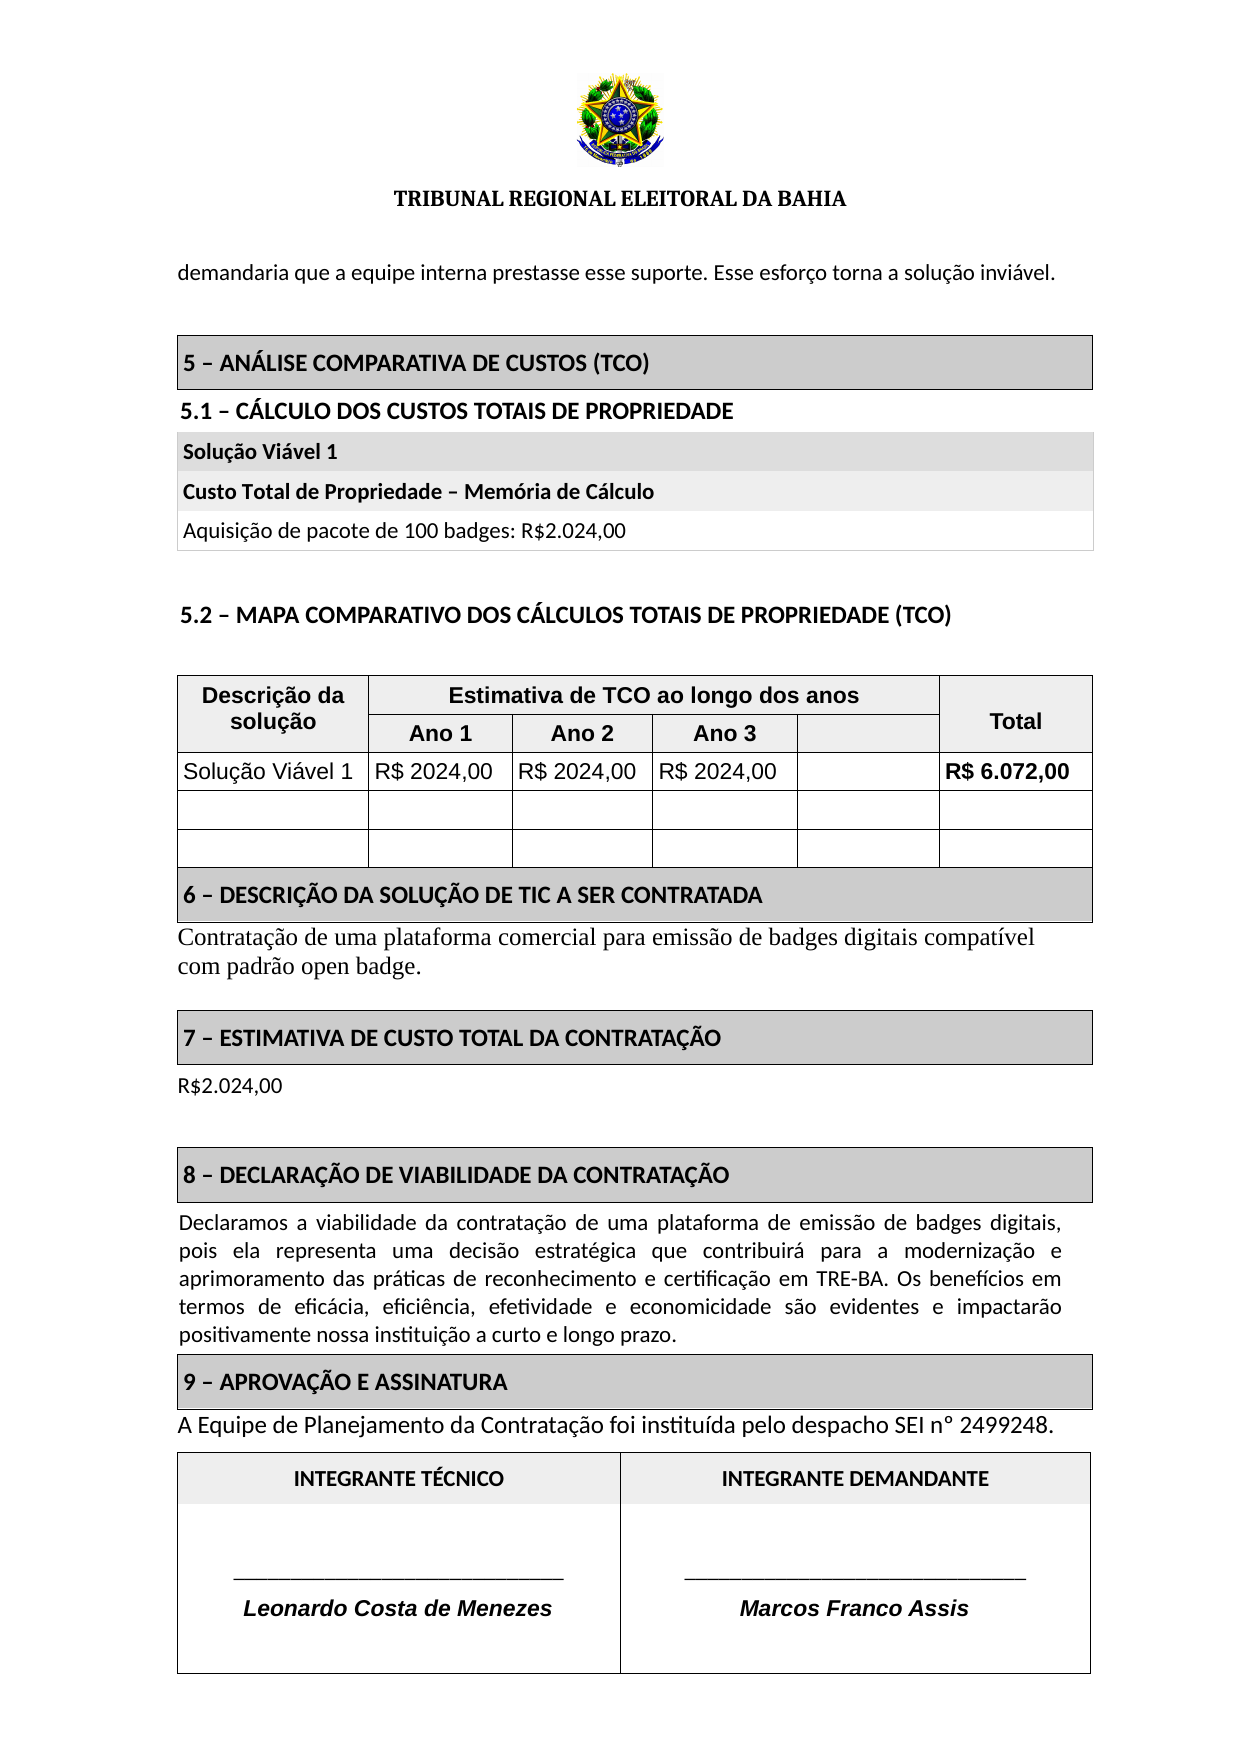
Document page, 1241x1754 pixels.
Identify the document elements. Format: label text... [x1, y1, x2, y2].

text R$2.024,00 [177, 1071, 1063, 1099]
table_header Total [940, 676, 1092, 752]
table_header Descrição da solução [178, 676, 368, 752]
table_cell Solução Viável 1 [178, 753, 368, 790]
table_cell [653, 791, 797, 829]
table_cell Ano 1 [369, 715, 512, 752]
table_cell R$ 6.072,00 [940, 753, 1092, 790]
table_cell R$ 2024,00 [653, 753, 797, 790]
table_cell Custo Total de Propriedade – Memória de Cálculo [178, 471, 1093, 511]
text 5.2 – MAPA COMPARATIVO DOS CÁLCULOS TOTAIS DE PROPRIEDADE (TCO) [180, 599, 1063, 629]
table_header 7 – ESTIMATIVA DE CUSTO TOTAL DA CONTRATAÇÃO [178, 1011, 1092, 1064]
table_cell [798, 791, 939, 829]
table_cell [940, 791, 1092, 829]
table_cell [513, 830, 652, 867]
text Declaramos a viabilidade da contratação de uma plataforma de emissão de badges digitais, pois ela representa uma decisão estratégica que contribuirá para a modernização e aprimoramento das práticas de reconhecimento e certificação em TRE-BA. Os benefícios em termos de eficácia, eficiência, efetividade e economicidade são evidentes e impactarão positivamente nossa instituição a curto e longo prazo. [179, 1208, 1063, 1348]
table_cell [798, 753, 939, 790]
table_cell [178, 791, 368, 829]
table_header 9 – APROVAÇÃO E ASSINATURA [178, 1355, 1092, 1408]
table_header Estimativa de TCO ao longo dos anos [369, 676, 939, 714]
table_cell [940, 830, 1092, 867]
table_cell R$ 2024,00 [513, 753, 652, 790]
table_header INTEGRANTE TÉCNICO [178, 1453, 620, 1504]
table_header 5 – ANÁLISE COMPARATIVA DE CUSTOS (TCO) [178, 336, 1092, 389]
text demandaria que a equipe interna prestasse esse suporte. Esse esforço torna a solução inviável. [177, 258, 1063, 286]
table_header INTEGRANTE DEMANDANTE [621, 1453, 1090, 1504]
text A Equipe de Planejamento da Contratação foi instituída pelo despacho SEI nº 2499248. [177, 1410, 1063, 1439]
text 5.1 – CÁLCULO DOS CUSTOS TOTAIS DE PROPRIEDADE [180, 395, 1063, 426]
table_cell [653, 830, 797, 867]
table_cell [369, 791, 512, 829]
table_cell R$ 2024,00 [369, 753, 512, 790]
table_cell [369, 830, 512, 867]
table_header 8 – DECLARAÇÃO DE VIABILIDADE DA CONTRATAÇÃO [178, 1148, 1092, 1202]
table_cell Aquisição de pacote de 100 badges: R$2.024,00 [178, 511, 1093, 550]
table_cell [513, 791, 652, 829]
table_cell 6 – DESCRIÇÃO DA SOLUÇÃO DE TIC A SER CONTRATADA [178, 868, 1092, 921]
table_cell [178, 830, 368, 867]
table_header Solução Viável 1 [178, 432, 1093, 471]
table_cell [798, 830, 939, 867]
table_cell Ano 2 [513, 715, 652, 752]
text Contratação de uma plataforma comercial para emissão de badges digitais compatível com padrão open badge. [177, 923, 1063, 979]
table_cell ______________________________ Marcos Franco Assis [621, 1504, 1090, 1673]
table_cell Ano 3 [653, 715, 797, 752]
table_cell [798, 715, 939, 752]
table_cell _____________________________ Leonardo Costa de Menezes [178, 1504, 620, 1673]
